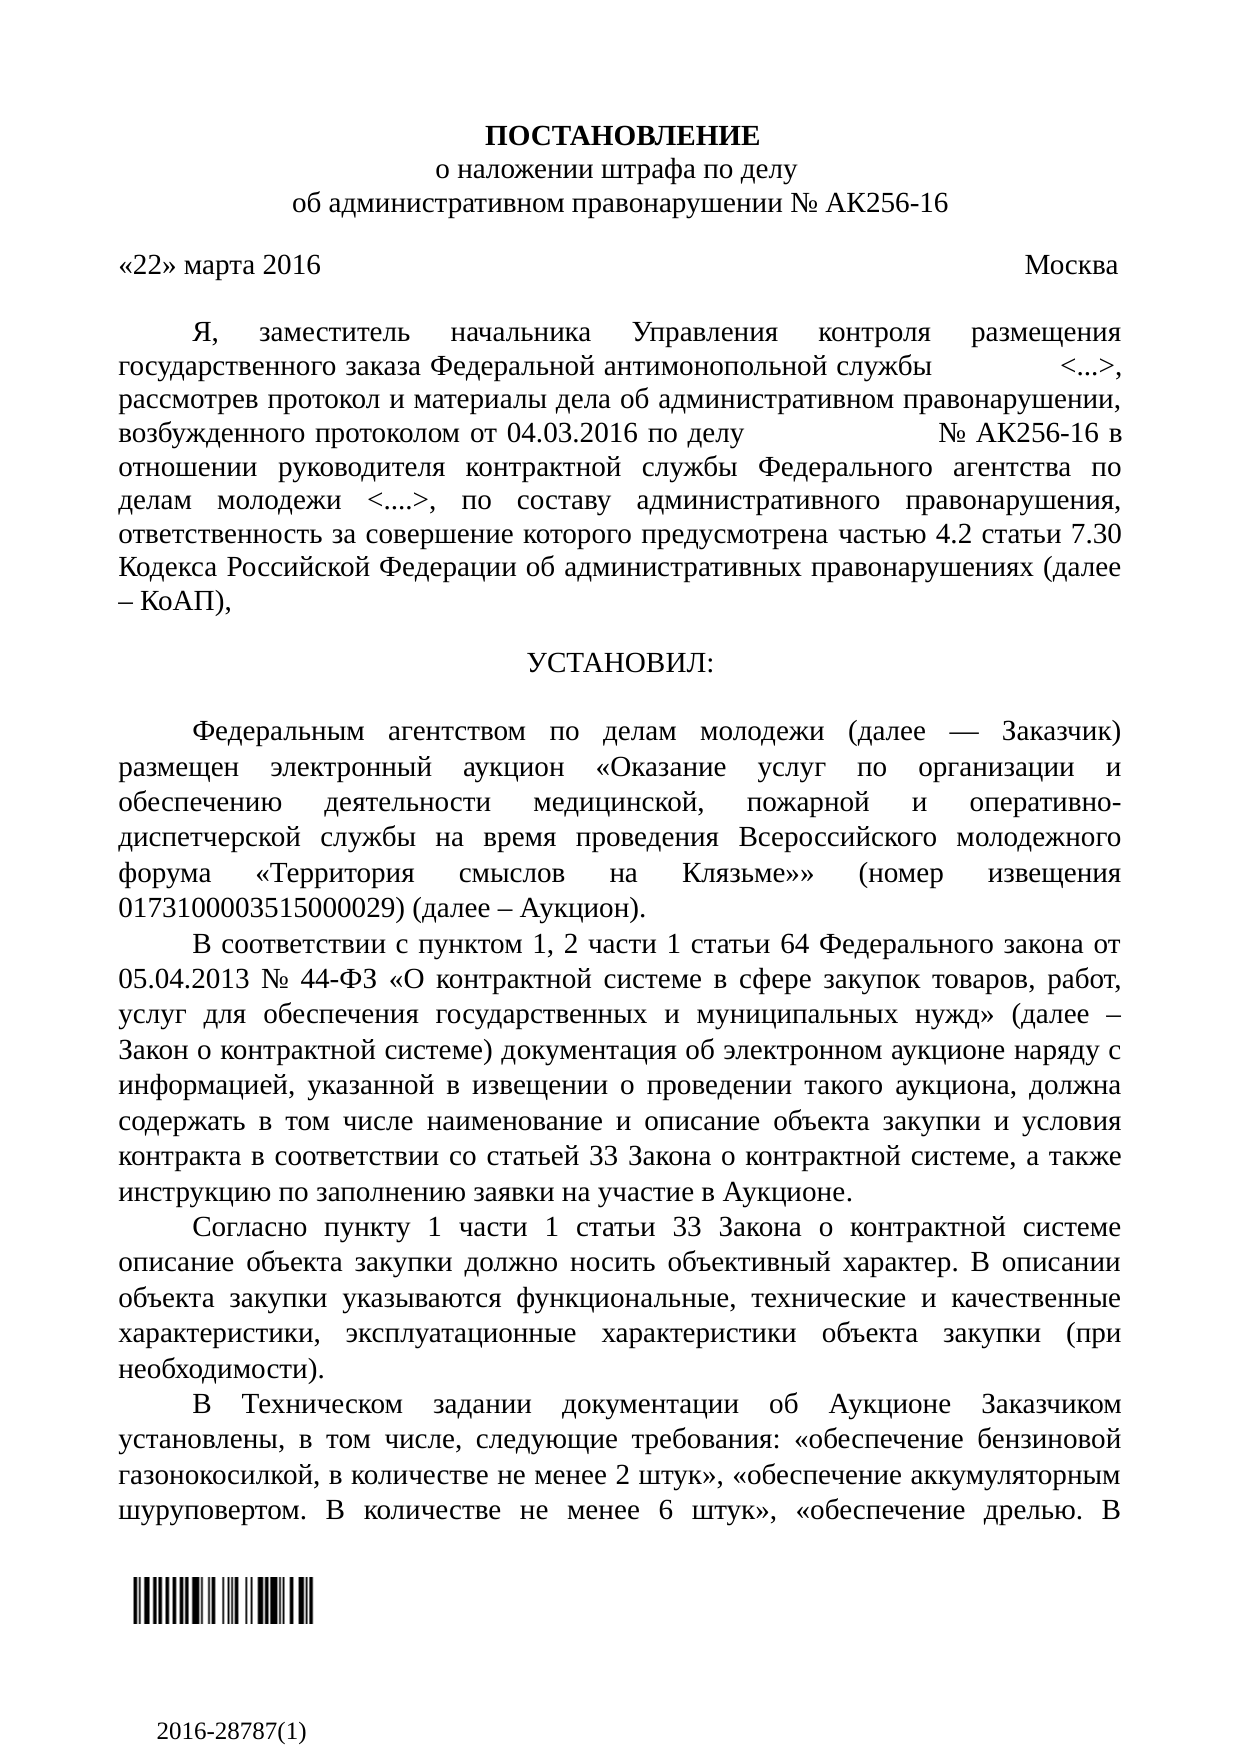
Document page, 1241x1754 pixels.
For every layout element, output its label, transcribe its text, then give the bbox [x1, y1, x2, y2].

text Я, заместитель начальника Управления контроля размещения государственного заказа Федеральной антимонопольной службы <...>, рассмотрев протокол и материалы дела об административном правонарушении, возбужденного протоколом от 04.03.2016 по делу № АК256-16 в отношении руководителя контрактной службы Федерального агентства по делам молодежи <....>, по составу административного правонарушения, ответственность за совершение которого предусмотрена частью 4.2 статьи 7.30 Кодекса Российской Федерации об административных правонарушениях (далее – КоАП), [118, 314, 1122, 616]
text УСТАНОВИЛ: [118, 645, 1122, 679]
text «22» марта 2016 Москва [118, 247, 1122, 281]
text Согласно пункту 1 части 1 статьи 33 Закона о контрактной системе описание объекта закупки должно носить объективный характер. В описании объекта закупки указываются функциональные, технические и качественные характеристики, эксплуатационные характеристики объекта закупки (при необходимости). [118, 1208, 1122, 1385]
text о наложении штрафа по делу [118, 152, 1122, 185]
picture [118, 1577, 331, 1624]
text ПОСТАНОВЛЕНИЕ [117, 118, 1078, 152]
text В соответствии с пунктом 1, 2 части 1 статьи 64 Федерального закона от 05.04.2013 № 44-ФЗ «О контрактной системе в сфере закупок товаров, работ, услуг для обеспечения государственных и муниципальных нужд» (далее – Закон о контрактной системе) документация об электронном аукционе наряду с информацией, указанной в извещении о проведении такого аукциона, должна содержать в том числе наименование и описание объекта закупки и условия контракта в соответствии со статьей 33 Закона о контрактной системе, а также инструкцию по заполнению заявки на участие в Аукционе. [118, 925, 1122, 1208]
text В Техническом задании документации об Аукционе Заказчиком установлены, в том числе, следующие требования: «обеспечение бензиновой газонокосилкой, в количестве не менее 2 штук», «обеспечение аккумуляторным шуруповертом. В количестве не менее 6 штук», «обеспечение дрелью. В [118, 1385, 1122, 1527]
text Федеральным агентством по делам молодежи (далее — Заказчик) размещен электронный аукцион «Оказание услуг по организации и обеспечению деятельности медицинской, пожарной и оперативно-диспетчерской службы на время проведения Всероссийского молодежного форума «Территория смыслов на Клязьме»» (номер извещения 0173100003515000029) (далее – Аукцион). [118, 712, 1122, 925]
text об административном правонарушении № АК256-16 [118, 185, 1122, 219]
